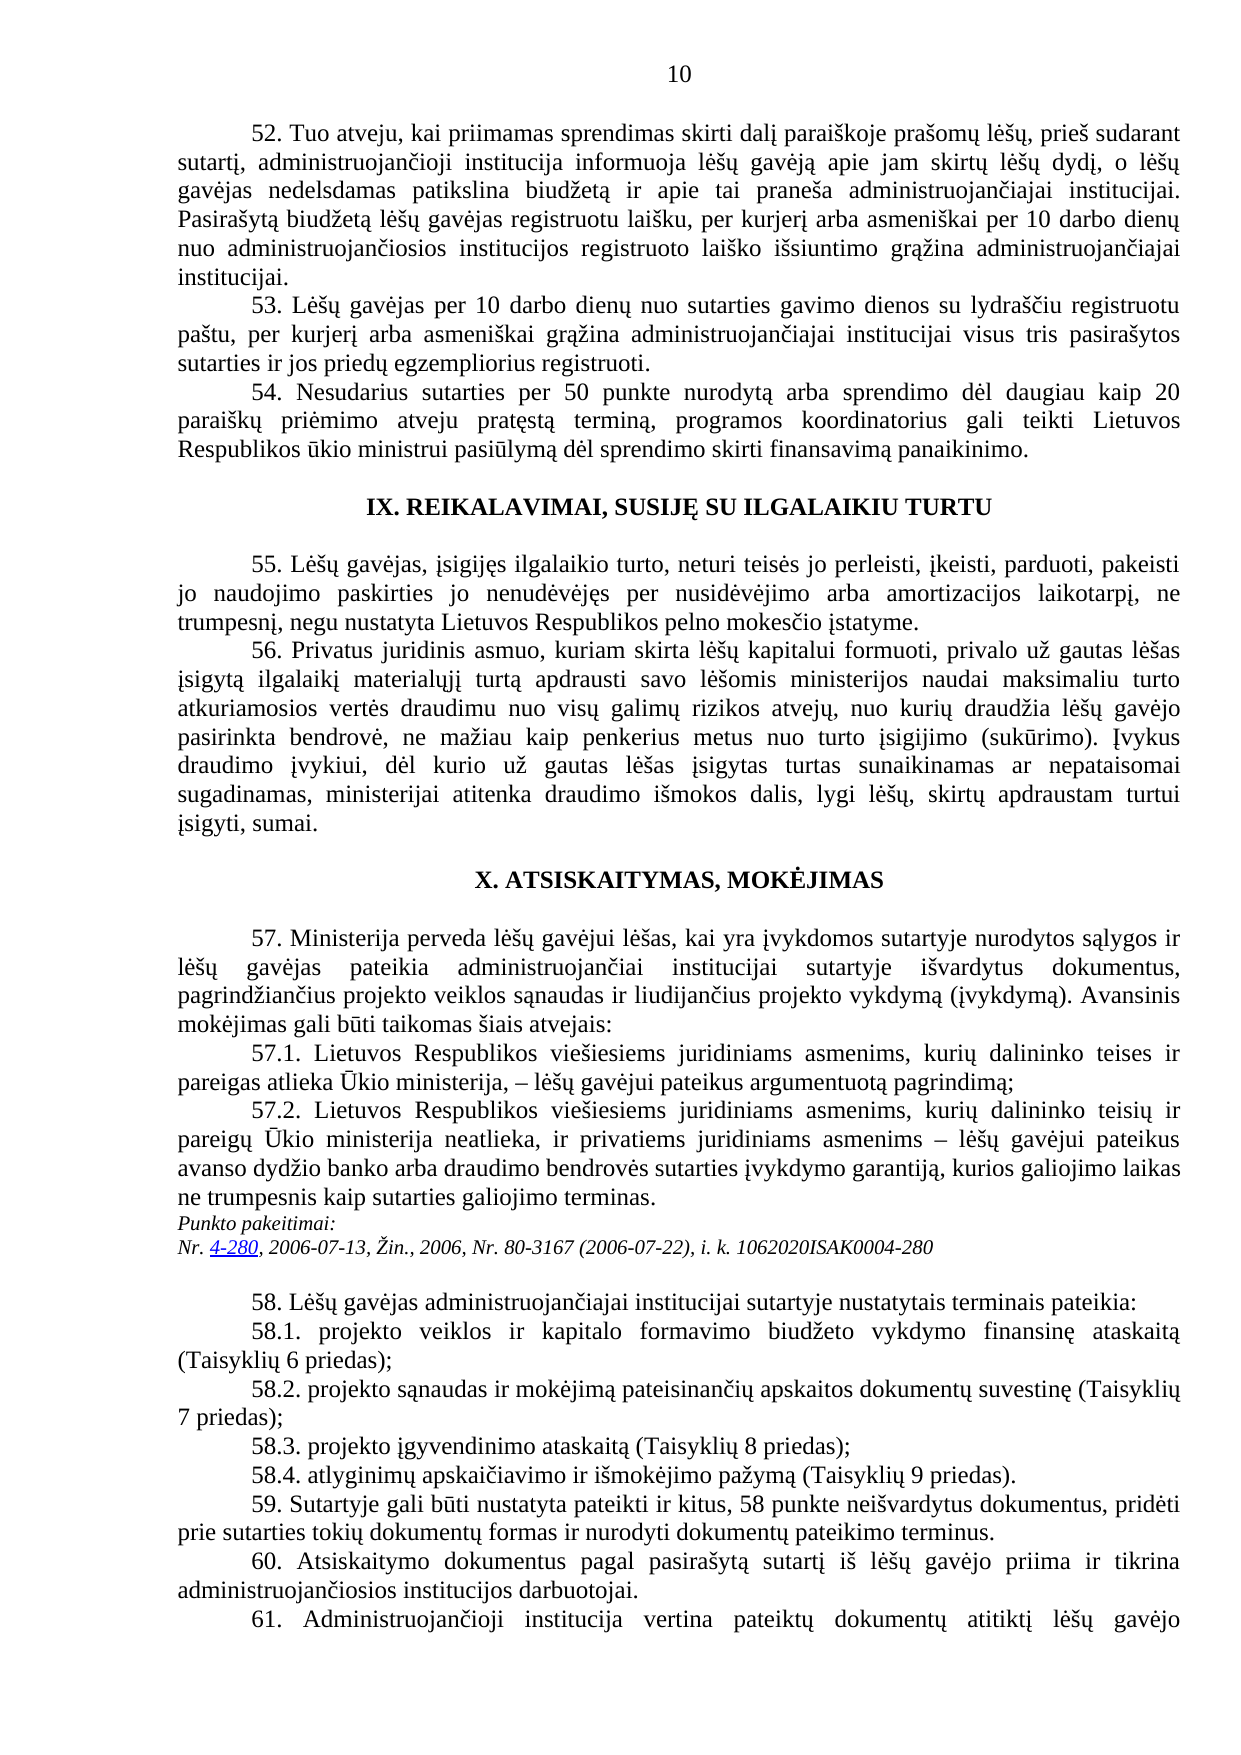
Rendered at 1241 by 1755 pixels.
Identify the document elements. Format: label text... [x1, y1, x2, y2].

text 58.1. projekto veiklos ir kapitalo formavimo biudžeto vykdymo finansinę ataskaitą (Taisyklių 6 priedas); [177, 1316, 1181, 1374]
text 57.1. Lietuvos Respublikos viešiesiems juridiniams asmenims, kurių dalininko teises ir pareigas atlieka Ūkio ministerija, – lėšų gavėjui pateikus argumentuotą pagrindimą; [177, 1038, 1181, 1096]
text 55. Lėšų gavėjas, įsigijęs ilgalaikio turto, neturi teisės jo perleisti, įkeisti, parduoti, pakeisti jo naudojimo paskirties jo nenudėvėjęs per nusidėvėjimo arba amortizacijos laikotarpį, ne trumpesnį, negu nustatyta Lietuvos Respublikos pelno mokesčio įstatyme. [177, 549, 1181, 636]
text 52. Tuo atveju, kai priimamas sprendimas skirti dalį paraiškoje prašomų lėšų, prieš sudarant sutartį, administruojančioji institucija informuoja lėšų gavėją apie jam skirtų lėšų dydį, o lėšų gavėjas nedelsdamas patikslina biudžetą ir apie tai praneša administruojančiajai institucijai. Pasirašytą biudžetą lėšų gavėjas registruotu laišku, per kurjerį arba asmeniškai per 10 darbo dienų nuo administruojančiosios institucijos registruoto laiško išsiuntimo grąžina administruojančiajai institucijai. [177, 118, 1181, 291]
text 58.2. projekto sąnaudas ir mokėjimą pateisinančių apskaitos dokumentų suvestinę (Taisyklių 7 priedas); [177, 1374, 1181, 1431]
text 61. Administruojančioji institucija vertina pateiktų dokumentų atitiktį lėšų gavėjo [177, 1604, 1181, 1632]
text 56. Privatus juridinis asmuo, kuriam skirta lėšų kapitalui formuoti, privalo už gautas lėšas įsigytą ilgalaikį materialųjį turtą apdrausti savo lėšomis ministerijos naudai maksimaliu turto atkuriamosios vertės draudimu nuo visų galimų rizikos atvejų, nuo kurių draudžia lėšų gavėjo pasirinkta bendrovė, ne mažiau kaip penkerius metus nuo turto įsigijimo (sukūrimo). Įvykus draudimo įvykiui, dėl kurio už gautas lėšas įsigytas turtas sunaikinamas ar nepataisomai sugadinamas, ministerijai atitenka draudimo išmokos dalis, lygi lėšų, skirtų apdraustam turtui įsigyti, sumai. [177, 636, 1181, 837]
text IX. REIKALAVIMAI, SUSIJĘ SU ILGALAIKIU TURTU [177, 492, 1181, 521]
text 53. Lėšų gavėjas per 10 darbo dienų nuo sutarties gavimo dienos su lydraščiu registruotu paštu, per kurjerį arba asmeniškai grąžina administruojančiajai institucijai visus tris pasirašytos sutarties ir jos priedų egzempliorius registruoti. [177, 291, 1181, 377]
text 58.4. atlyginimų apskaičiavimo ir išmokėjimo pažymą (Taisyklių 9 priedas). [177, 1460, 1181, 1489]
text 59. Sutartyje gali būti nustatyta pateikti ir kitus, 58 punkte neišvardytus dokumentus, pridėti prie sutarties tokių dokumentų formas ir nurodyti dokumentų pateikimo terminus. [177, 1489, 1181, 1546]
text Punkto pakeitimai: [177, 1211, 1181, 1235]
text Nr. 4-280, 2006-07-13, Žin., 2006, Nr. 80-3167 (2006-07-22), i. k. 1062020ISAK0004-280 [177, 1235, 1181, 1259]
text 57.2. Lietuvos Respublikos viešiesiems juridiniams asmenims, kurių dalininko teisių ir pareigų Ūkio ministerija neatlieka, ir privatiems juridiniams asmenims – lėšų gavėjui pateikus avanso dydžio banko arba draudimo bendrovės sutarties įvykdymo garantiją, kurios galiojimo laikas ne trumpesnis kaip sutarties galiojimo terminas. [177, 1096, 1181, 1211]
text 57. Ministerija perveda lėšų gavėjui lėšas, kai yra įvykdomos sutartyje nurodytos sąlygos ir lėšų gavėjas pateikia administruojančiai institucijai sutartyje išvardytus dokumentus, pagrindžiančius projekto veiklos sąnaudas ir liudijančius projekto vykdymą (įvykdymą). Avansinis mokėjimas gali būti taikomas šiais atvejais: [177, 923, 1181, 1038]
text 54. Nesudarius sutarties per 50 punkte nurodytą arba sprendimo dėl daugiau kaip 20 paraiškų priėmimo atveju pratęstą terminą, programos koordinatorius gali teikti Lietuvos Respublikos ūkio ministrui pasiūlymą dėl sprendimo skirti finansavimą panaikinimo. [177, 377, 1181, 463]
text 58.3. projekto įgyvendinimo ataskaitą (Taisyklių 8 priedas); [177, 1431, 1181, 1460]
text X. ATSISKAITYMAS, MOKĖJIMAS [177, 866, 1181, 894]
text 58. Lėšų gavėjas administruojančiajai institucijai sutartyje nustatytais terminais pateikia: [177, 1287, 1181, 1316]
text 60. Atsiskaitymo dokumentus pagal pasirašytą sutartį iš lėšų gavėjo priima ir tikrina administruojančiosios institucijos darbuotojai. [177, 1546, 1181, 1604]
